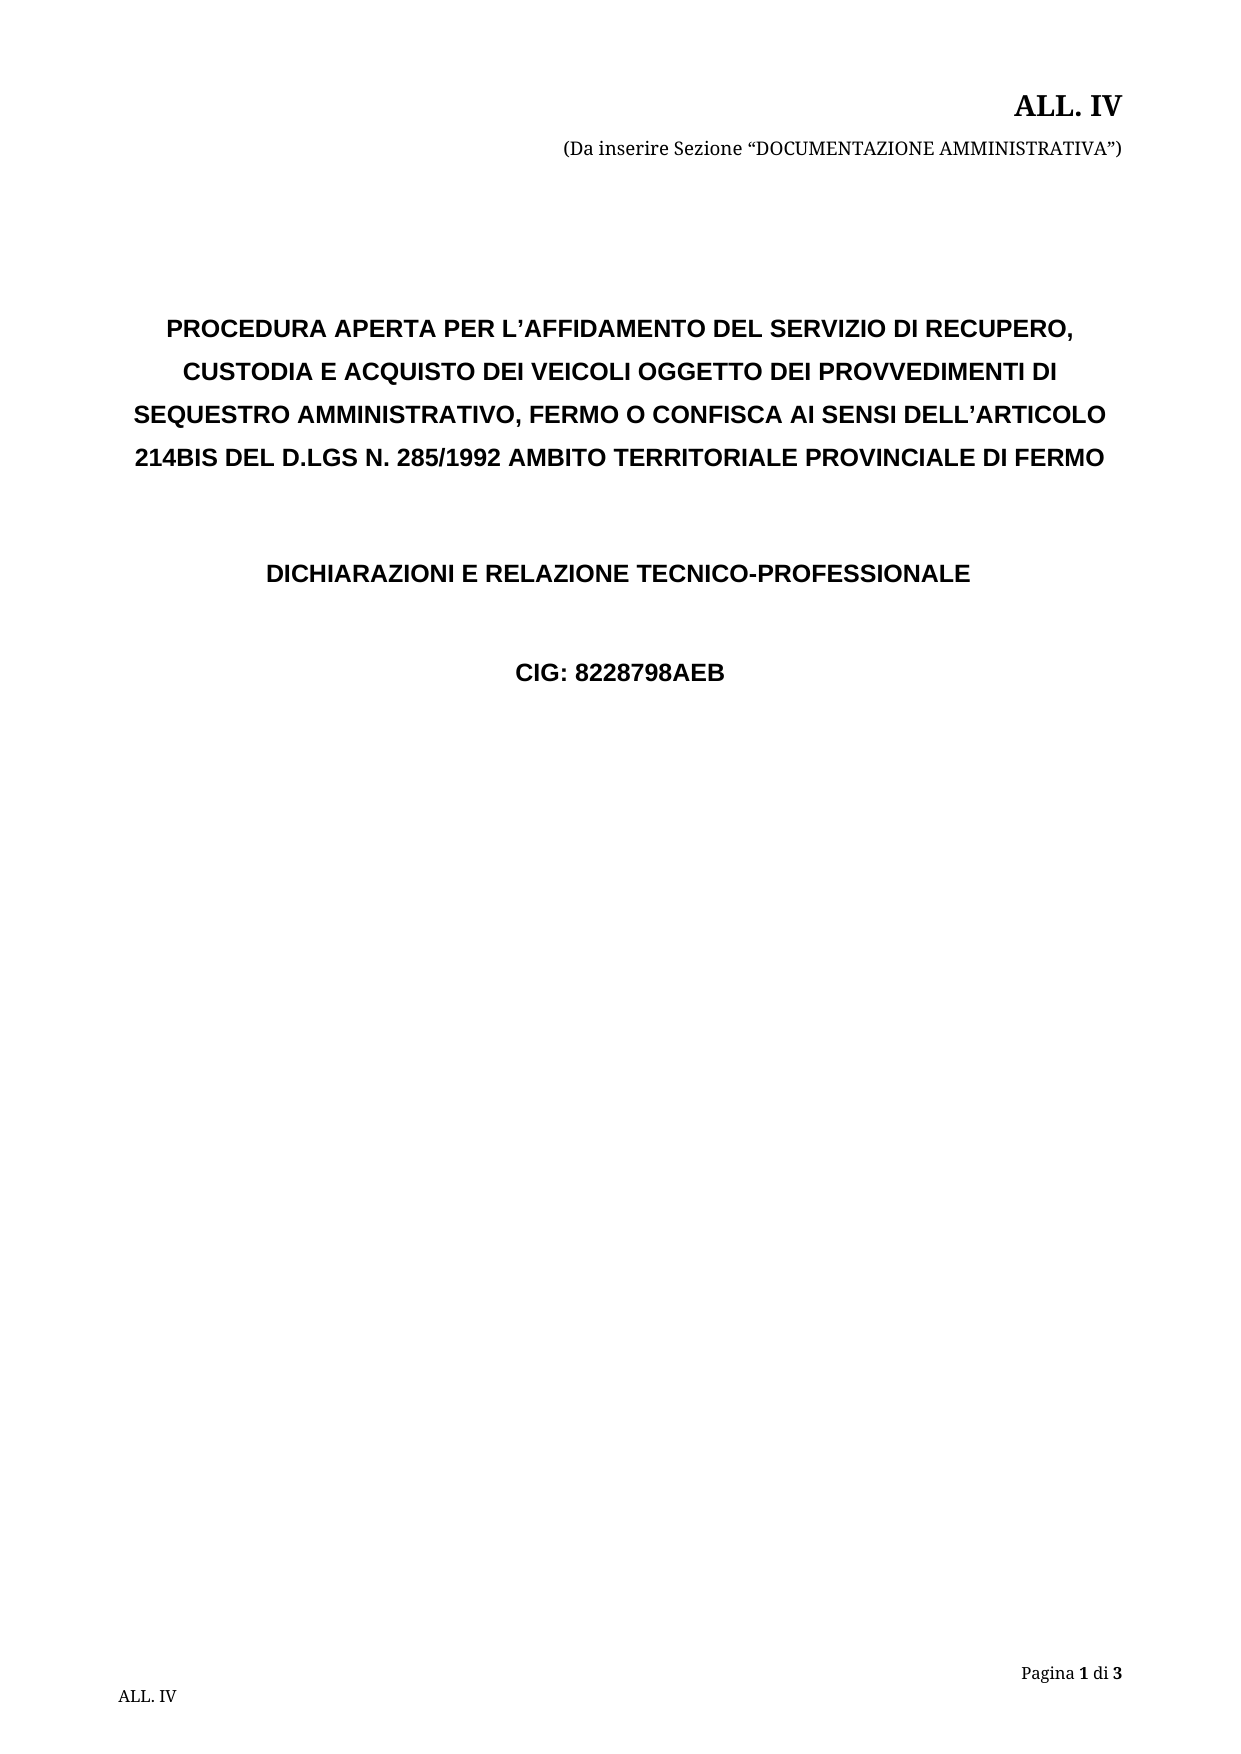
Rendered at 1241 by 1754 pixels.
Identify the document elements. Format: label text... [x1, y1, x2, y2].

text DICHIARAZIONI E RELAZIONE TECNICO-PROFESSIONALE [192, 559, 1122, 588]
text ALL. IV [118, 85, 1122, 125]
text PROCEDURA APERTA PER L’AFFIDAMENTO DEL SERVIZIO DI RECUPERO, CUSTODIA E ACQUISTO DEI VEICOLI OGGETTO DEI PROVVEDIMENTI DI SEQUESTRO AMMINISTRATIVO, FERMO O CONFISCA AI SENSI DELL’ARTICOLO 214BIS DEL D.LGS N. 285/1992 AMBITO TERRITORIALE PROVINCIALE DI FERMO [118, 314, 1122, 472]
text (Da inserire Sezione “DOCUMENTAZIONE AMMINISTRATIVA”) [118, 136, 1122, 161]
text CIG: 8228798AEB [118, 658, 1122, 687]
